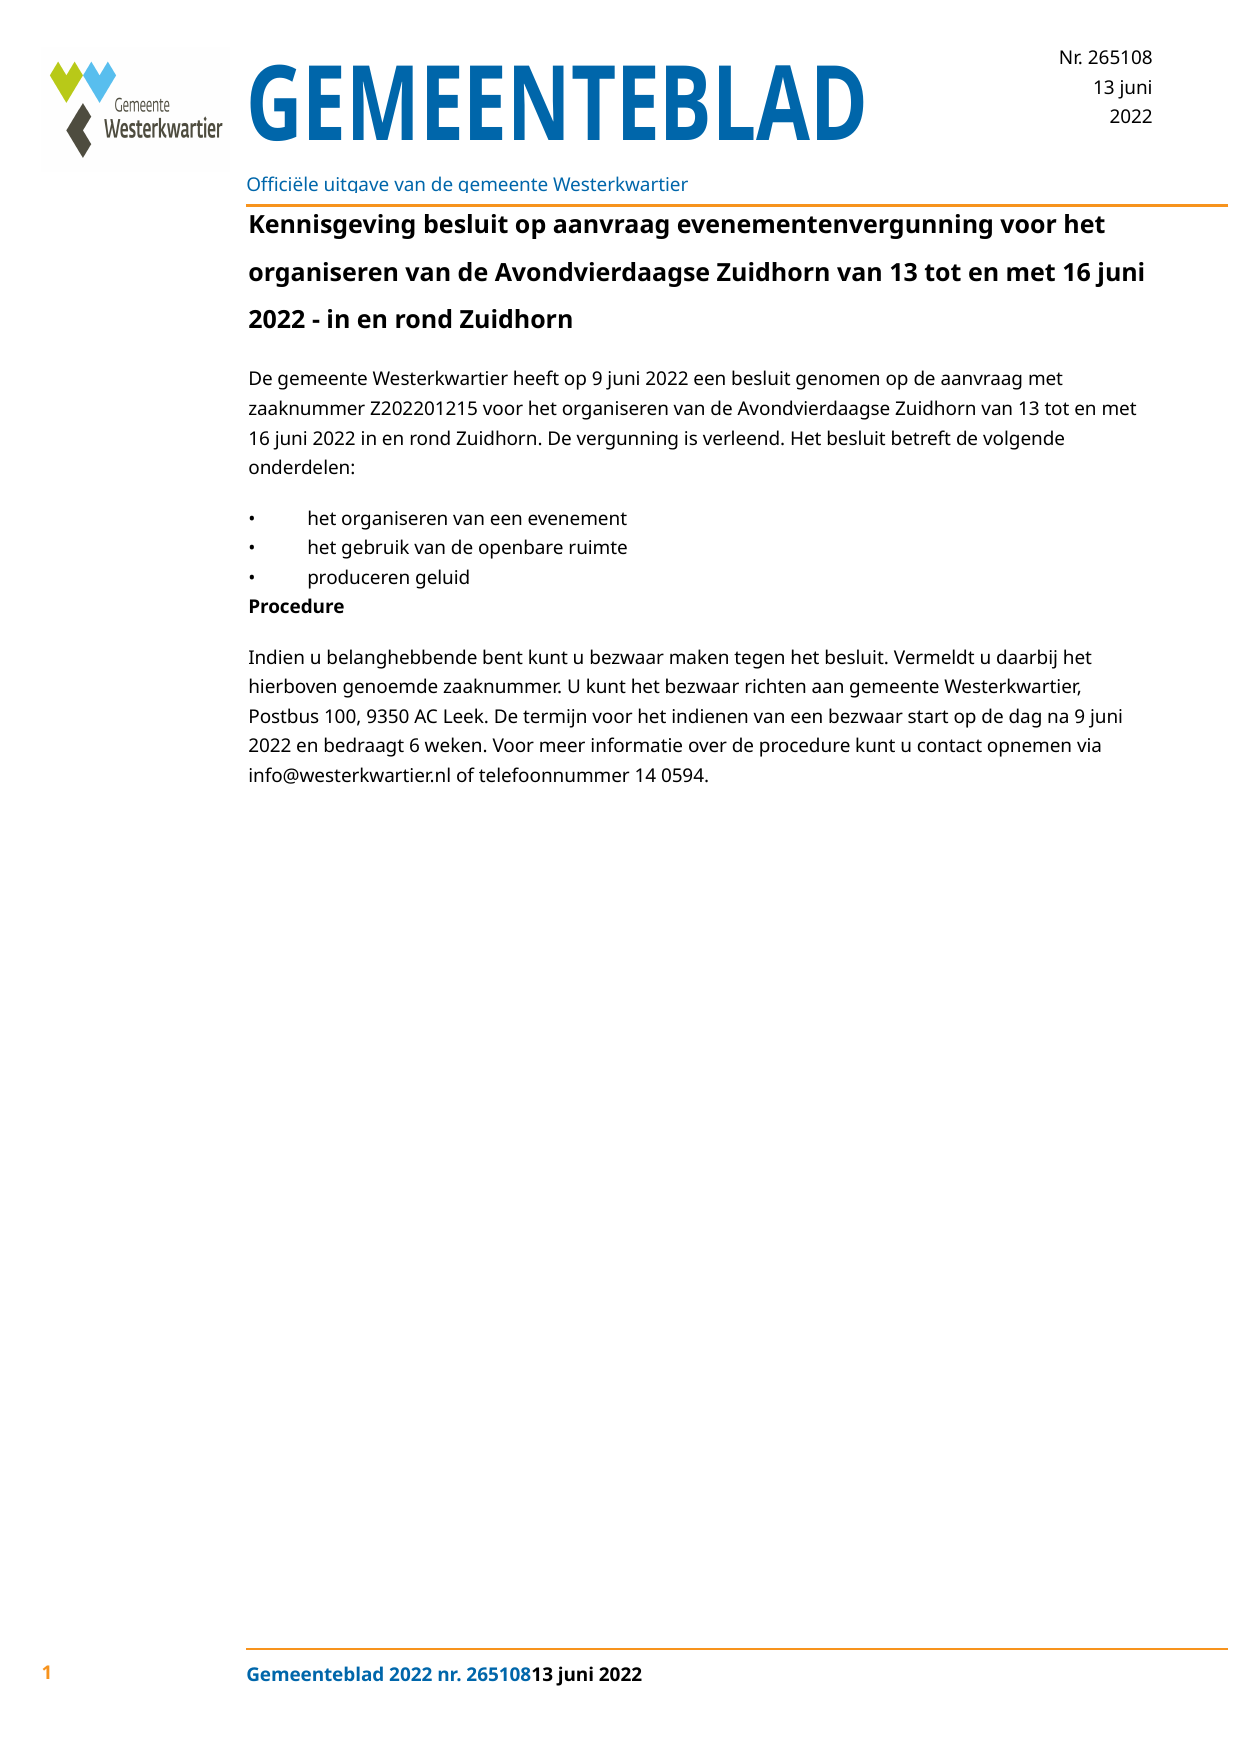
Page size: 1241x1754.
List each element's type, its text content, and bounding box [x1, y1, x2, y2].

picture [41, 47, 231, 172]
text Kennisgeving besluit op aanvraag evenementenvergunning voor het organiseren van de Avondvierdaagse Zuidhorn van 13 tot en met 16 juni 2022 - in en rond Zuidhorn [248, 207, 1152, 336]
text Indien u belanghebbende bent kunt u bezwaar maken tegen het besluit. Vermeldt u daarbij het hierboven genoemde zaaknummer. U kunt het bezwaar richten aan gemeente Westerkwartier, Postbus 100, 9350 AC Leek. De termijn voor het indienen van een bezwaar start op de dag na 9 juni 2022 en bedraagt 6 weken. Voor meer informatie over de procedure kunt u contact opnemen via info@westerkwartier.nl of telefoonnummer 14 0594. [248, 644, 1152, 788]
text Procedure [248, 593, 1152, 619]
list het gebruik van de openbare ruimte [248, 534, 1152, 560]
list het organiseren van een evenement [248, 505, 1152, 530]
text De gemeente Westerkwartier heeft op 9 juni 2022 een besluit genomen op de aanvraag met zaaknummer Z202201215 voor het organiseren van de Avondvierdaagse Zuidhorn van 13 tot en met 16 juni 2022 in en rond Zuidhorn. De vergunning is verleend. Het besluit betreft de volgende onderdelen: [248, 366, 1152, 480]
list produceren geluid [248, 564, 1152, 589]
